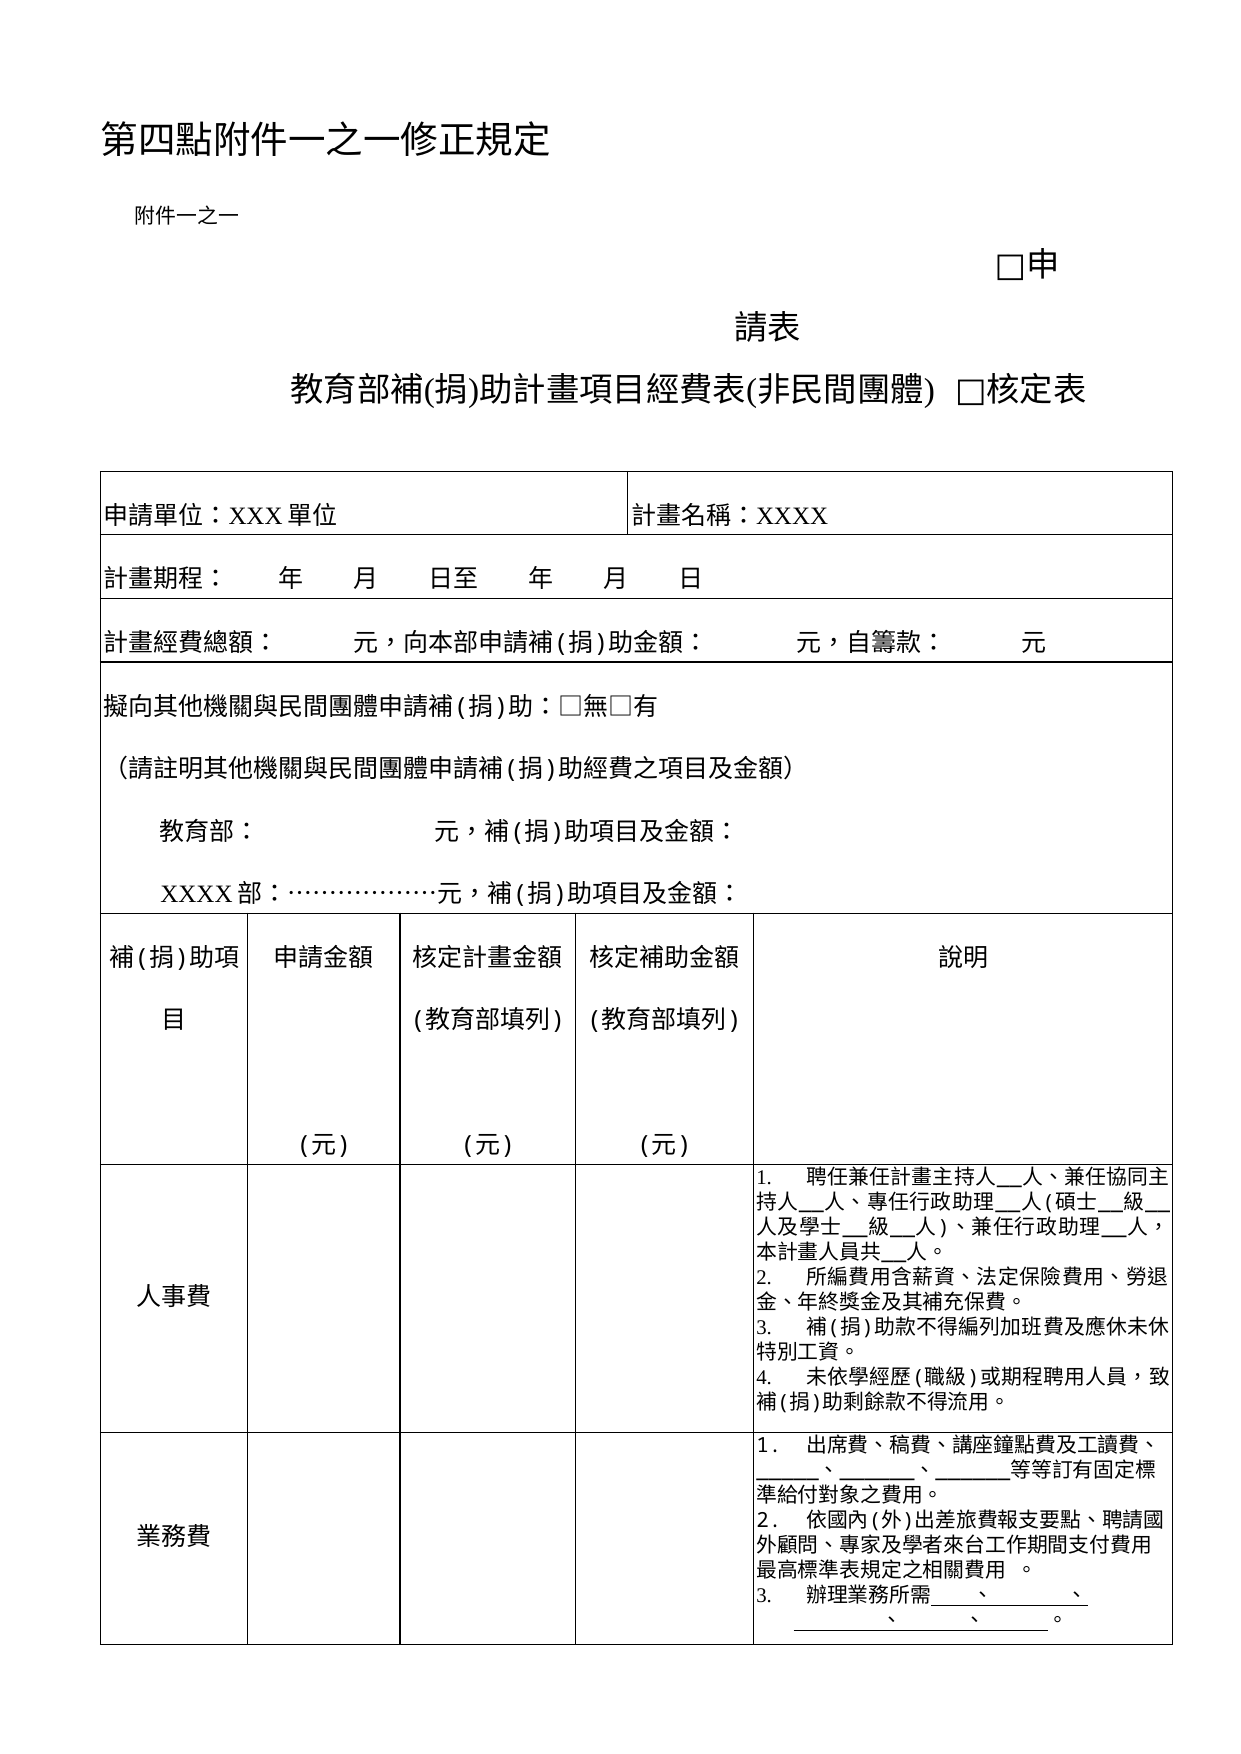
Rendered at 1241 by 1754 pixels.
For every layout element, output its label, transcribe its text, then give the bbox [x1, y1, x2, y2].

table_cell [248, 346, 258, 408]
table_header [100, 158, 248, 221]
table_cell 申請金額 (元) [248, 914, 399, 1163]
table_cell 人事費 [101, 1165, 247, 1432]
table_cell [248, 1165, 399, 1432]
table_cell 出席費、稿費、講座鐘點費及工讀費、_____、______、______等等訂有固定標準給付對象之費用。 依國內(外)出差旅費報支要點、聘請國外顧問、專家及學者來台工作期間支付費用最高標準表規定之相關費用 。 辦理業務所需 、 、 、 、 。 [754, 1433, 1172, 1644]
table_cell [401, 1433, 575, 1644]
table_cell [527, 221, 731, 346]
table_cell [1094, 221, 1181, 346]
table_cell [259, 221, 283, 346]
table_cell [248, 248, 258, 346]
table_cell [1173, 1164, 1181, 1432]
table_cell [100, 408, 248, 471]
table_header [407, 158, 527, 221]
table_cell [1094, 346, 1181, 408]
table_cell [1173, 471, 1181, 534]
table_header [527, 158, 731, 221]
table_cell 申請單位：XXX單位 [101, 472, 627, 534]
table_cell 計畫經費總額： 元，向本部申請補(捐)助金額： 元，自籌款： 元 [101, 599, 1172, 661]
table_cell 補(捐)助項目 [101, 914, 247, 1163]
table_cell [259, 346, 283, 408]
table_cell [527, 408, 731, 471]
table_cell [1173, 661, 1181, 912]
table_cell 教育部補(捐)助計畫項目經費表(非民間團體) □核定表 [283, 346, 1093, 408]
table_cell [283, 221, 407, 346]
table_cell 擬向其他機關與民間團體申請補(捐)助：□無□有 （請註明其他機關與民間團體申請補(捐)助經費之項目及金額） 教育部： 元，補(捐)助項目及金額： XXXX部：………………元，補(捐)助項目及金額： [101, 663, 1172, 912]
table_cell [1094, 408, 1181, 471]
table_header [1094, 158, 1181, 221]
table_cell [100, 221, 248, 346]
table_cell [100, 346, 248, 408]
table_header [283, 158, 407, 221]
table_cell [407, 408, 527, 471]
table_cell [401, 1165, 575, 1432]
table_cell [407, 221, 527, 346]
table_cell 說明 [754, 914, 1172, 1163]
table_cell [1173, 534, 1181, 598]
table_header [248, 158, 258, 192]
table_cell 核定補助金額 (教育部填列) (元) [576, 914, 753, 1163]
table_cell [1173, 1432, 1181, 1644]
table_cell [248, 1433, 399, 1644]
table_cell 業務費 [101, 1433, 247, 1644]
table_cell □申請表 [731, 221, 1093, 346]
table_cell [576, 1165, 753, 1432]
table_cell [576, 1433, 753, 1644]
table_cell [283, 408, 407, 471]
table_cell [248, 408, 258, 471]
table_cell [1173, 598, 1181, 661]
table_header [259, 158, 283, 221]
table_cell [731, 408, 1093, 471]
table_cell 聘任兼任計畫主持人__人、兼任協同主持人__人、專任行政助理__人(碩士__級__人及學士__級__人)、兼任行政助理__人，本計畫人員共__人。 所編費用含薪資、法定保險費用、勞退金、年終獎金及其補充保費。 補(捐)助款不得編列加班費及應休未休特別工資。 未依學經歷(職級)或期程聘用人員，致補(捐)助剩餘款不得流用。 [754, 1165, 1172, 1432]
table_header [731, 158, 1093, 221]
table_cell 計畫期程： 年 月 日至 年 月 日 [101, 535, 1172, 598]
table_cell 核定計畫金額(教育部填列) (元) [401, 914, 575, 1163]
table_cell [259, 408, 283, 471]
table_cell 計畫名稱：XXXX [628, 472, 1172, 534]
table_cell [1173, 913, 1181, 1163]
text 第四點附件一之一修正規定 [100, 96, 1178, 158]
